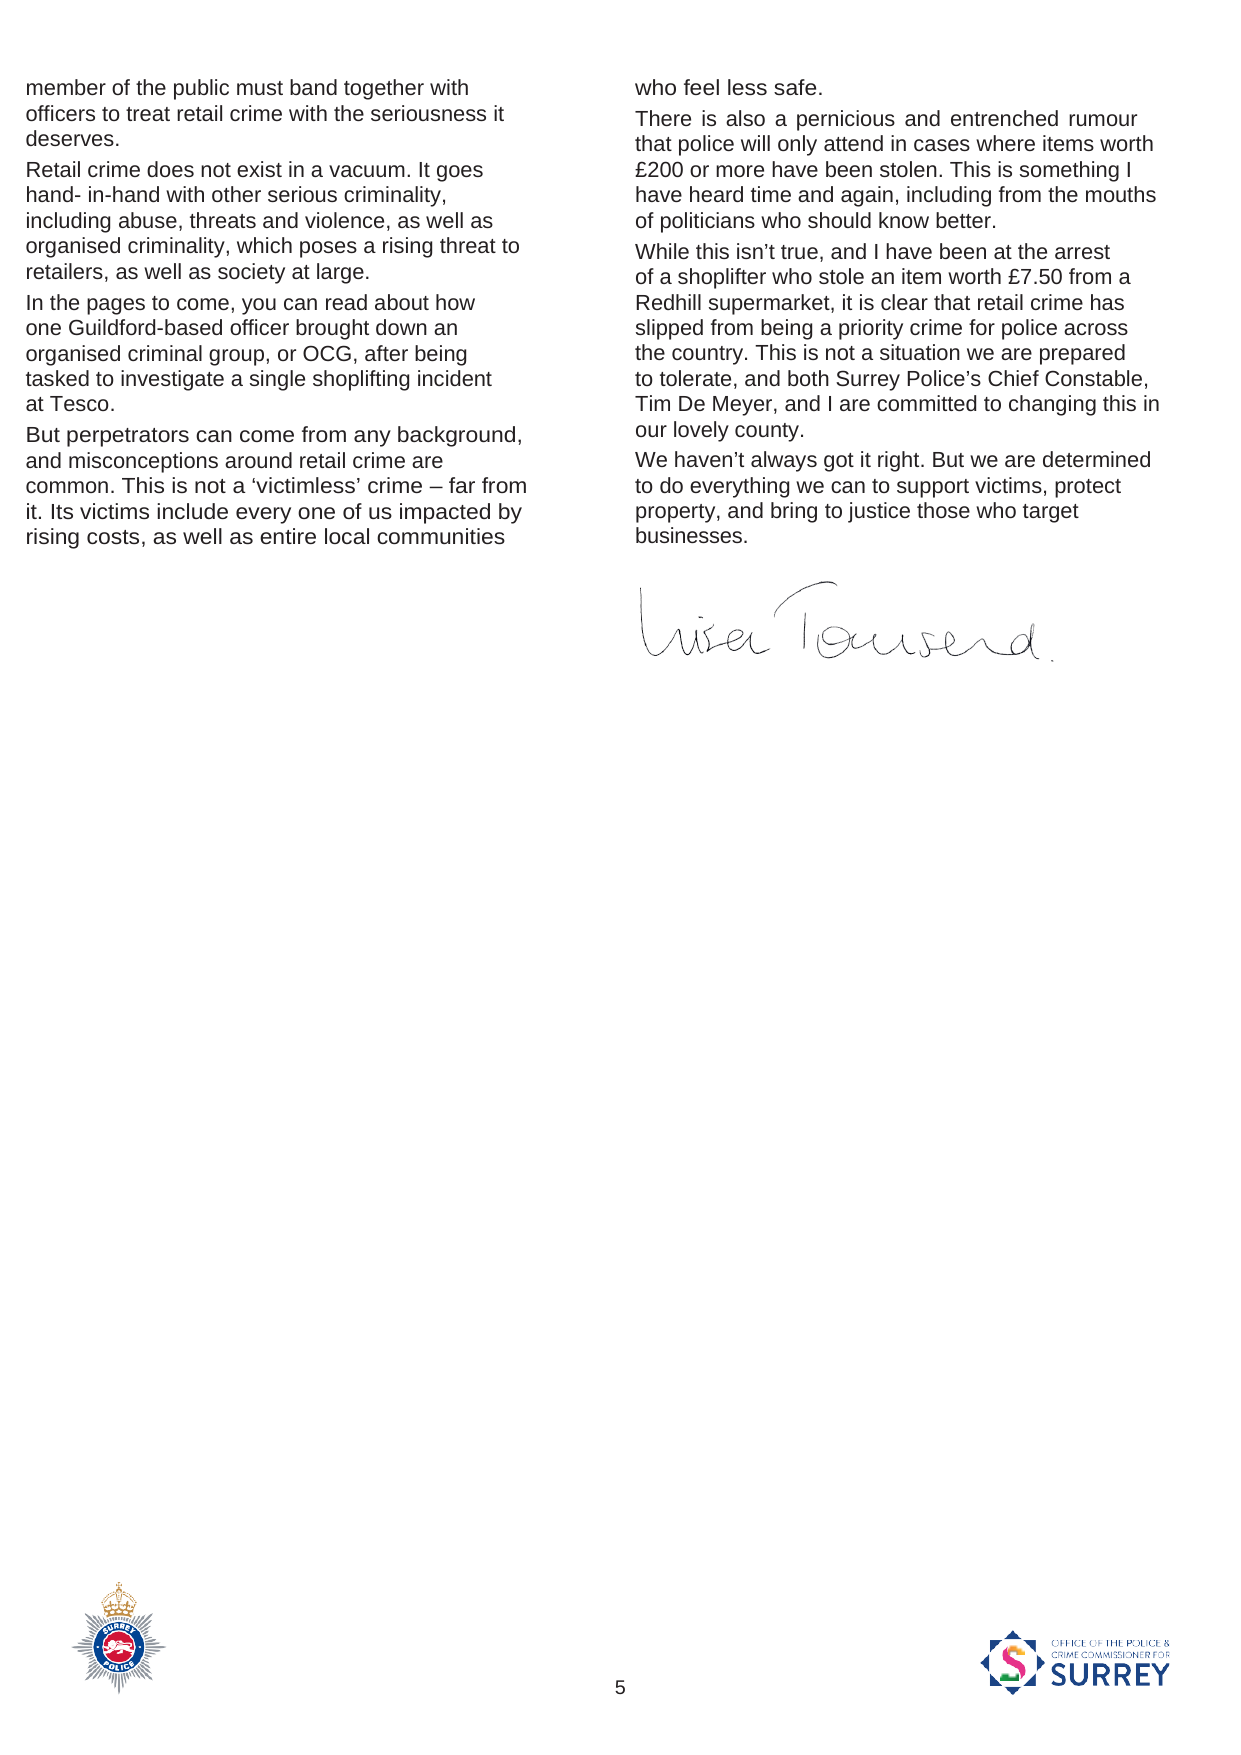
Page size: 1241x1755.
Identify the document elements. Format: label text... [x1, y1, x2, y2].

text Retail crime does not exist in a vacuum. It goes hand- in-hand with other serious criminality, including abuse, threats and violence, as well as organised criminality, which poses a rising threat to retailers, as well as society at large. [25, 157, 533, 284]
text There is also a pernicious and entrenched rumour that police will only attend in cases where items worth [635, 106, 1166, 157]
text slipped from being a priority crime for police across the country. This is not a situation we are prepared to tolerate, and both Surrey Police’s Chief Constable, [635, 315, 1155, 391]
text member of the public must band together with officers to treat retail crime with the seriousness it deserves. [25, 75, 530, 151]
text In the pages to come, you can read about how one Guildford-based officer brought down an organised criminal group, or OCG, after being tasked to investigate a single shoplifting incident at Tesco. [25, 289, 506, 416]
text £200 or more have been stolen. This is something I have heard time and again, including from the mouths of politicians who should know better. [635, 157, 1168, 233]
text We haven’t always got it right. But we are determined to do everything we can to support victims, protect property, and bring to justice those who target businesses. [635, 447, 1166, 549]
text While this isn’t true, and I have been at the arrest of a shoplifter who stole an item worth £7.50 from a Redhill supermarket, it is clear that retail crime has [635, 238, 1138, 314]
text who feel less safe. [635, 75, 1166, 100]
text Tim De Meyer, and I are committed to changing this in our lovely county. [635, 391, 1166, 442]
text But perpetrators can come from any background, and misconceptions around retail crime are common. This is not a ‘victimless’ crime – far from it. Its victims include every one of us impacted by rising costs, as well as entire local communities [25, 422, 530, 549]
